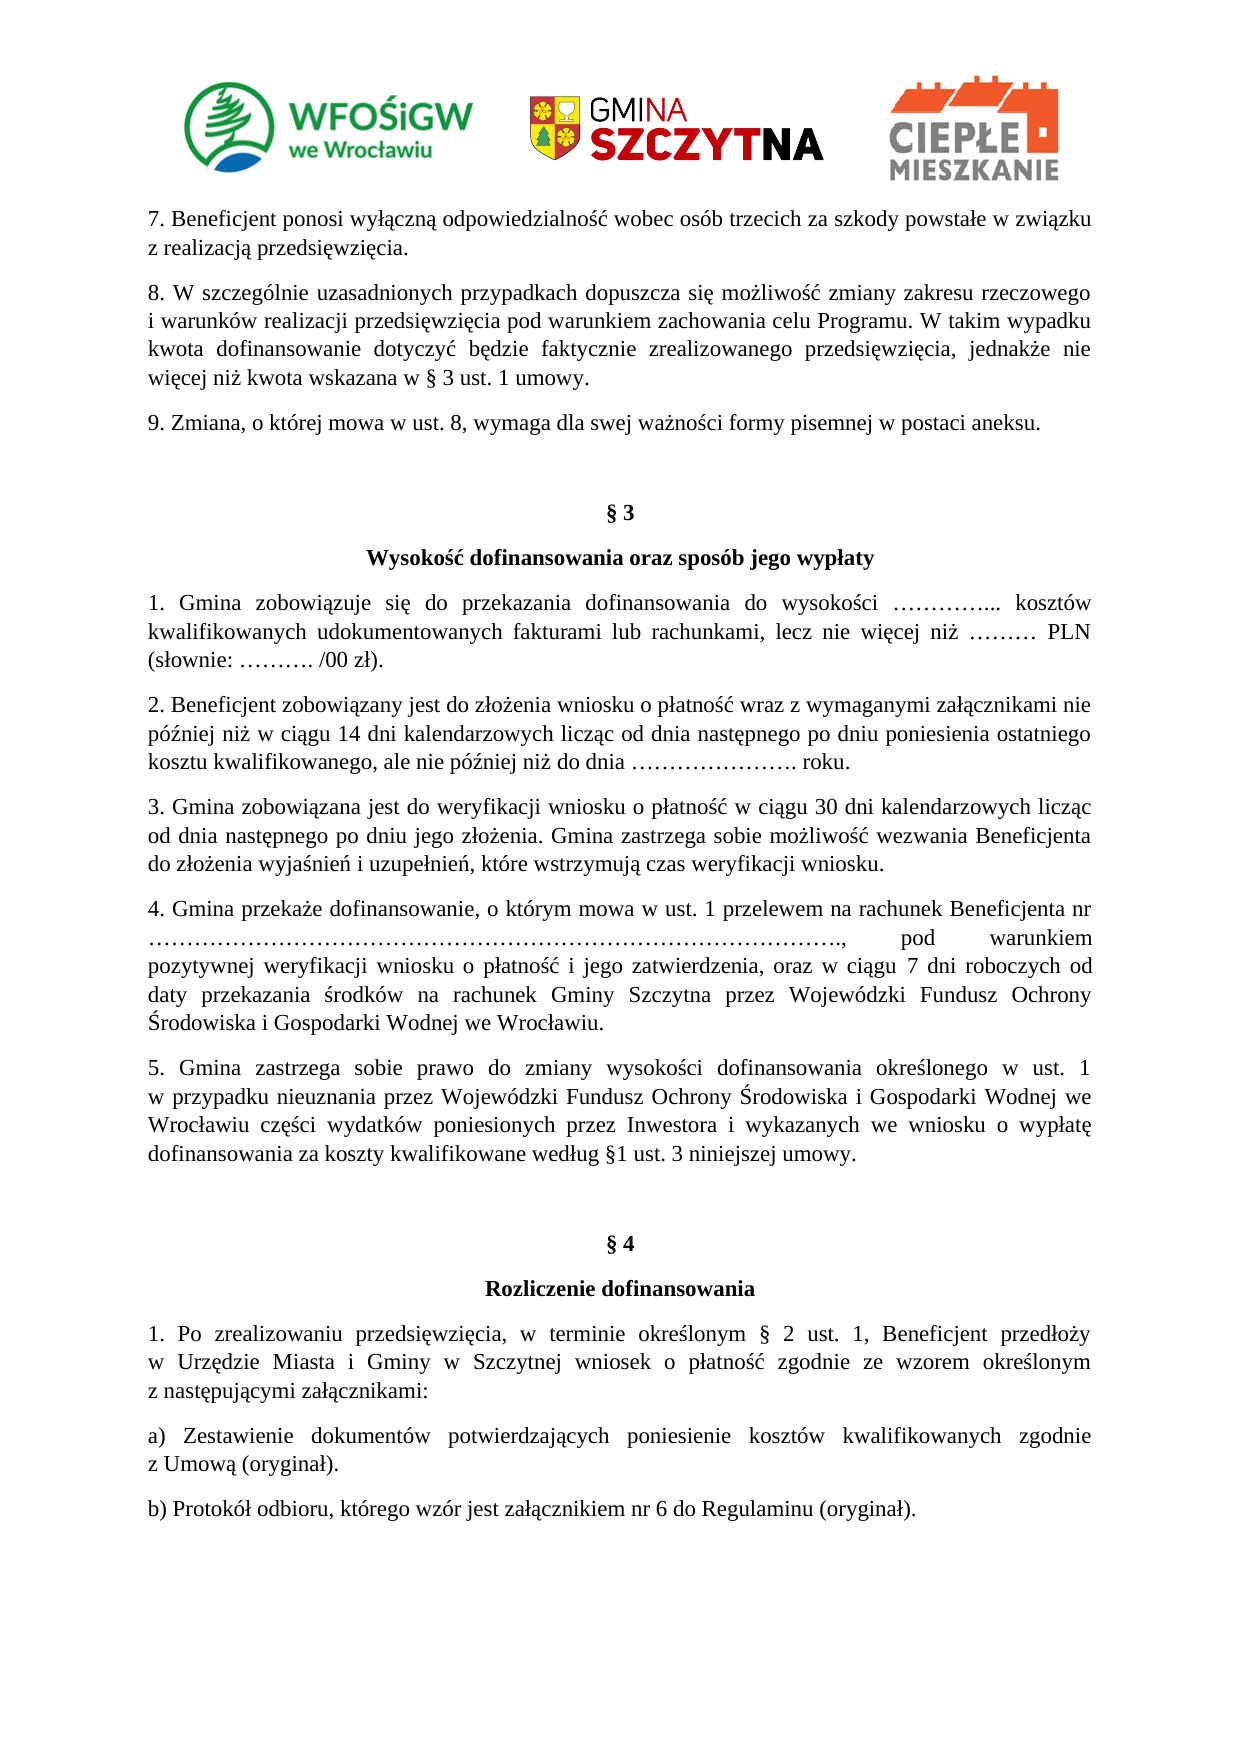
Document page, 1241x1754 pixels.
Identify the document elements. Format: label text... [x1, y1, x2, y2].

text 5. Gmina zastrzega sobie prawo do zmiany wysokości dofinansowania określonego w ust. 1 w przypadku nieuznania przez Wojewódzki Fundusz Ochrony Środowiska i Gospodarki Wodnej we Wrocławiu części wydatków poniesionych przez Inwestora i wykazanych we wniosku o wypłatę dofinansowania za koszty kwalifikowane według §1 ust. 3 niniejszej umowy. [148, 1054, 1093, 1166]
text 1. Po zrealizowaniu przedsięwzięcia, w terminie określonym § 2 ust. 1, Beneficjent przedłoży w Urzędzie Miasta i Gminy w Szczytnej wniosek o płatność zgodnie ze wzorem określonym z następującymi załącznikami: [148, 1320, 1093, 1403]
text § 4 [148, 1230, 1093, 1256]
text b) Protokół odbioru, którego wzór jest załącznikiem nr 6 do Regulaminu (oryginał). [148, 1496, 1093, 1522]
text 4. Gmina przekaże dofinansowanie, o którym mowa w ust. 1 przelewem na rachunek Beneficjenta nr ………………………………………………………………………………., pod warunkiem pozytywnej weryfikacji wniosku o płatność i jego zatwierdzenia, oraz w ciągu 7 dni roboczych od daty przekazania środków na rachunek Gminy Szczytna przez Wojewódzki Fundusz Ochrony Środowiska i Gospodarki Wodnej we Wrocławiu. [148, 895, 1093, 1036]
picture [169, 73, 478, 185]
text § 3 [148, 499, 1093, 526]
text 2. Beneficjent zobowiązany jest do złożenia wniosku o płatność wraz z wymaganymi załącznikami nie później niż w ciągu 14 dni kalendarzowych licząc od dnia następnego po dniu poniesienia ostatniego kosztu kwalifikowanego, ale nie później niż do dnia …………………. roku. [148, 691, 1093, 775]
text 3. Gmina zobowiązana jest do weryfikacji wniosku o płatność w ciągu 30 dni kalendarzowych licząc od dnia następnego po dniu jego złożenia. Gmina zastrzega sobie możliwość wezwania Beneficjenta do złożenia wyjaśnień i uzupełnień, które wstrzymują czas weryfikacji wniosku. [148, 793, 1093, 877]
picture [499, 71, 855, 186]
text 1. Gmina zobowiązuje się do przekazania dofinansowania do wysokości …………... kosztów kwalifikowanych udokumentowanych fakturami lub rachunkami, lecz nie więcej niż ……… PLN (słownie: ………. /00 zł). [148, 589, 1093, 673]
text Rozliczenie dofinansowania [148, 1275, 1093, 1301]
text a) Zestawienie dokumentów potwierdzających poniesienie kosztów kwalifikowanych zgodnie z Umową (oryginał). [148, 1422, 1093, 1477]
text 8. W szczególnie uzasadnionych przypadkach dopuszcza się możliwość zmiany zakresu rzeczowego i warunków realizacji przedsięwzięcia pod warunkiem zachowania celu Programu. W takim wypadku kwota dofinansowanie dotyczyć będzie faktycznie zrealizowanego przedsięwzięcia, jednakże nie więcej niż kwota wskazana w § 3 ust. 1 umowy. [148, 279, 1093, 390]
text 7. Beneficjent ponosi wyłączną odpowiedzialność wobec osób trzecich za szkody powstałe w związku z realizacją przedsięwzięcia. [148, 205, 1093, 260]
text Wysokość dofinansowania oraz sposób jego wypłaty [148, 544, 1093, 571]
text 9. Zmiana, o której mowa w ust. 8, wymaga dla swej ważności formy pisemnej w postaci aneksu. [148, 409, 1093, 435]
picture [870, 73, 1077, 184]
